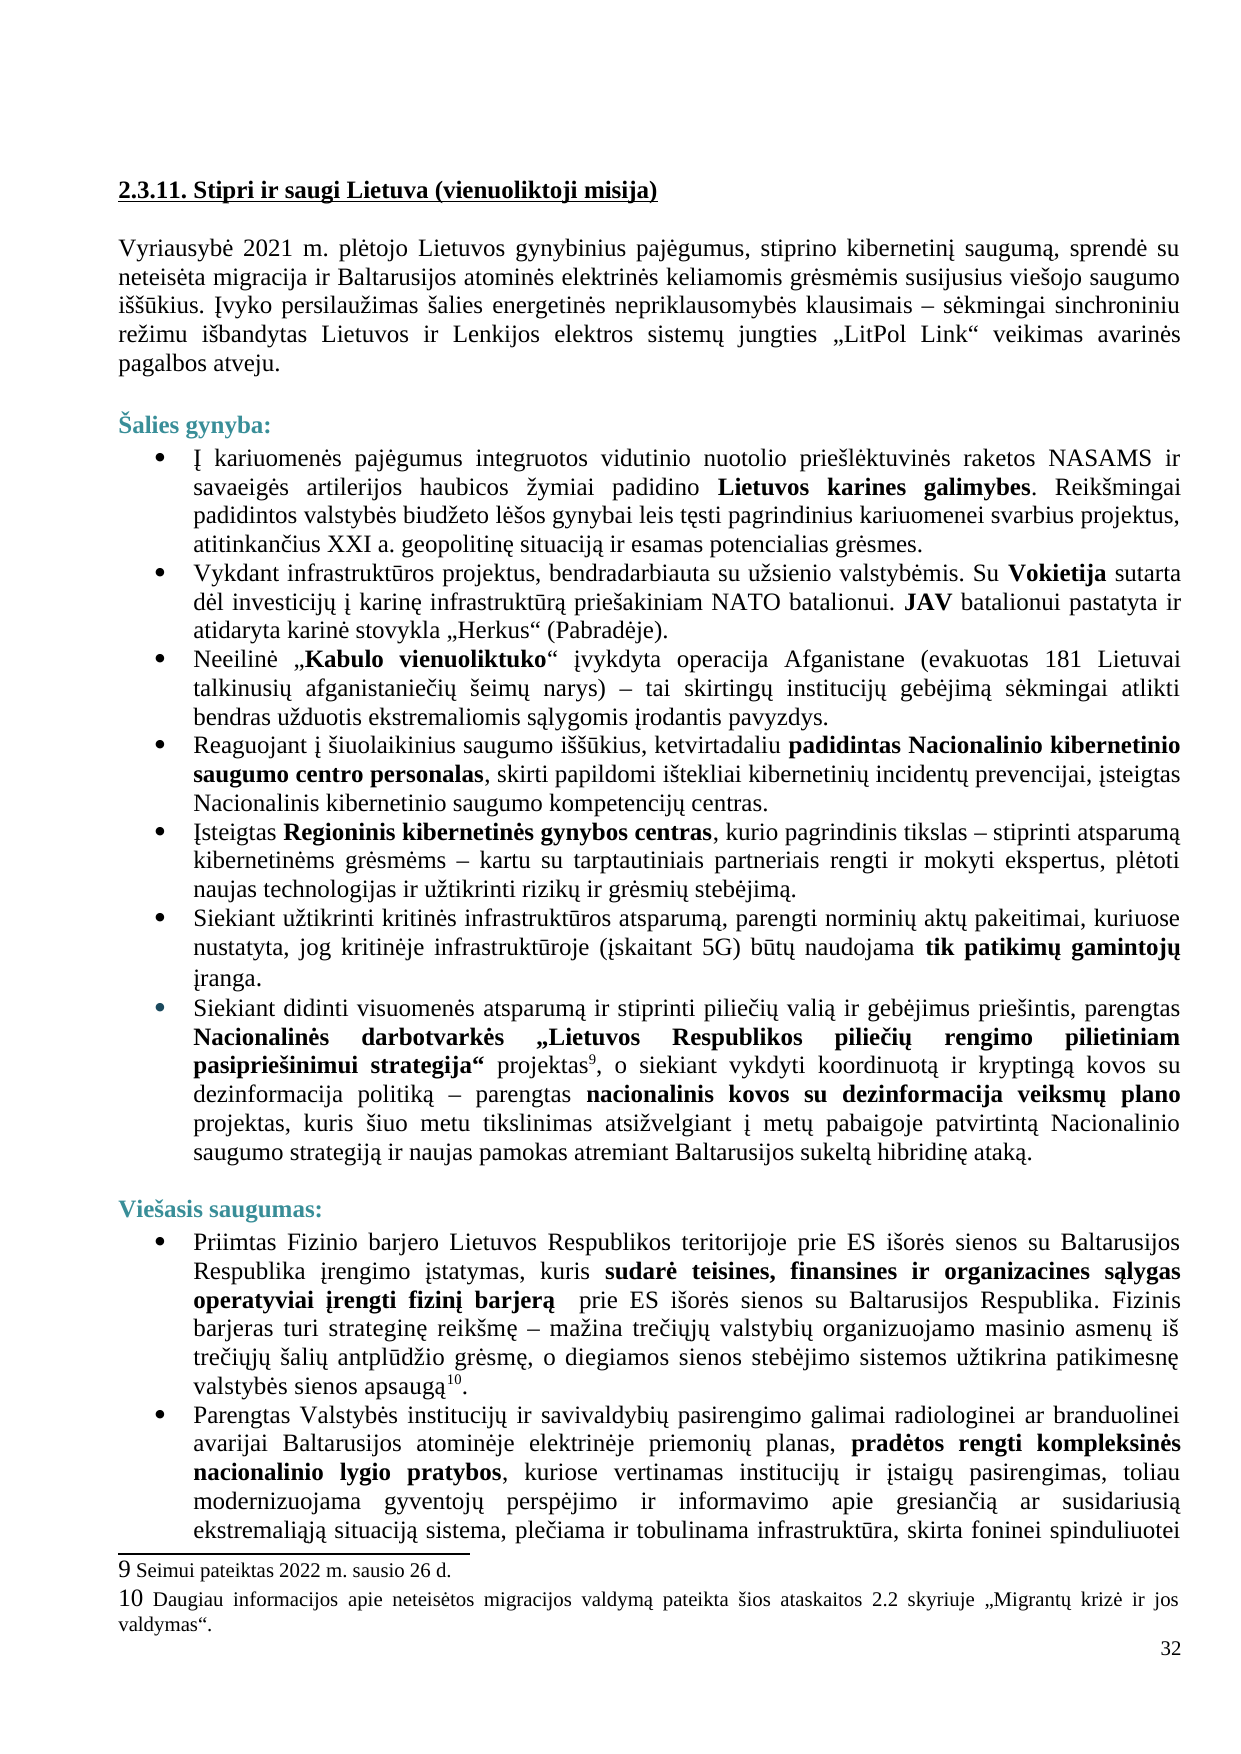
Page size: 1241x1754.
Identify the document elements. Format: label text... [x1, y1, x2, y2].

text  Siekiant užtikrinti kritinės infrastruktūros atsparumą, parengti norminių aktų pakeitimai, kuriuose nustatyta, jog kritinėje infrastruktūroje (įskaitant 5G) būtų naudojama tik patikimų gamintojų įranga. [156, 903, 1181, 993]
text  Parengtas Valstybės institucijų ir savivaldybių pasirengimo galimai radiologinei ar branduolinei avarijai Baltarusijos atominėje elektrinėje priemonių planas, pradėtos rengti kompleksinės nacionalinio lygio pratybos, kuriose vertinamas institucijų ir įstaigų pasirengimas, toliau modernizuojama gyventojų perspėjimo ir informavimo apie gresiančią ar susidariusią ekstremaliąją situaciją sistema, plečiama ir tobulinama infrastruktūra, skirta foninei spinduliuotei [156, 1400, 1181, 1543]
text  Reaguojant į šiuolaikinius saugumo iššūkius, ketvirtadaliu padidintas Nacionalinio kibernetinio saugumo centro personalas, skirti papildomi ištekliai kibernetinių incidentų prevencijai, įsteigtas Nacionalinis kibernetinio saugumo kompetencijų centras. [156, 730, 1181, 817]
text Viešasis saugumas: [118, 1194, 1181, 1223]
text Seimui pateiktas 2022 m. sausio 26 d. [118, 1554, 1181, 1583]
text Šalies gynyba: [118, 410, 1181, 439]
text Daugiau informacijos apie neteisėtos migracijos valdymą pateikta šios ataskaitos 2.2 skyriuje „Migrantų krizė ir jos valdymas“. [118, 1583, 1181, 1636]
text  Vykdant infrastruktūros projektus, bendradarbiauta su užsienio valstybėmis. Su Vokietija sutarta dėl investicijų į karinę infrastruktūrą priešakiniam NATO batalionui. JAV batalionui pastatyta ir atidaryta karinė stovykla „Herkus“ (Pabradėje). [156, 558, 1181, 644]
text  Į kariuomenės pajėgumus integruotos vidutinio nuotolio priešlėktuvinės raketos NASAMS ir savaeigės artilerijos haubicos žymiai padidino Lietuvos karines galimybes. Reikšmingai padidintos valstybės biudžeto lėšos gynybai leis tęsti pagrindinius kariuomenei svarbius projektus, atitinkančius XXI a. geopolitinę situaciją ir esamas potencialias grėsmes. [156, 443, 1181, 558]
text Vyriausybė 2021 m. plėtojo Lietuvos gynybinius pajėgumus, stiprino kibernetinį saugumą, sprendė su neteisėta migracija ir Baltarusijos atominės elektrinės keliamomis grėsmėmis susijusius viešojo saugumo iššūkius. Įvyko persilaužimas šalies energetinės nepriklausomybės klausimais – sėkmingai sinchroniniu režimu išbandytas Lietuvos ir Lenkijos elektros sistemų jungties „LitPol Link“ veikimas avarinės pagalbos atveju. [118, 233, 1181, 377]
text  Neeilinė „Kabulo vienuoliktuko“ įvykdyta operacija Afganistane (evakuotas 181 Lietuvai talkinusių afganistaniečių šeimų narys) – tai skirtingų institucijų gebėjimą sėkmingai atlikti bendras užduotis ekstremaliomis sąlygomis įrodantis pavyzdys. [156, 644, 1181, 730]
text  Įsteigtas Regioninis kibernetinės gynybos centras, kurio pagrindinis tikslas – stiprinti atsparumą kibernetinėms grėsmėms – kartu su tarptautiniais partneriais rengti ir mokyti ekspertus, plėtoti naujas technologijas ir užtikrinti rizikų ir grėsmių stebėjimą. [156, 817, 1181, 903]
text  Siekiant didinti visuomenės atsparumą ir stiprinti piliečių valią ir gebėjimus priešintis, parengtas Nacionalinės darbotvarkės „Lietuvos Respublikos piliečių rengimo pilietiniam pasipriešinimui strategija“ projektas, o siekiant vykdyti koordinuotą ir kryptingą kovos su dezinformacija politiką – parengtas nacionalinis kovos su dezinformacija veiksmų plano projektas, kuris šiuo metu tikslinimas atsižvelgiant į metų pabaigoje patvirtintą Nacionalinio saugumo strategiją ir naujas pamokas atremiant Baltarusijos sukeltą hibridinę ataką. [156, 993, 1181, 1166]
subtitle 2.3.11. Stipri ir saugi Lietuva (vienuoliktoji misija) [118, 176, 1181, 204]
text  Priimtas Fizinio barjero Lietuvos Respublikos teritorijoje prie ES išorės sienos su Baltarusijos Respublika įrengimo įstatymas, kuris sudarė teisines, finansines ir organizacines sąlygas operatyviai įrengti fizinį barjerą prie ES išorės sienos su Baltarusijos Respublika. Fizinis barjeras turi strateginę reikšmę – mažina trečiųjų valstybių organizuojamo masinio asmenų iš trečiųjų šalių antplūdžio grėsmę, o diegiamos sienos stebėjimo sistemos užtikrina patikimesnę valstybės sienos apsaugą. [156, 1227, 1181, 1400]
